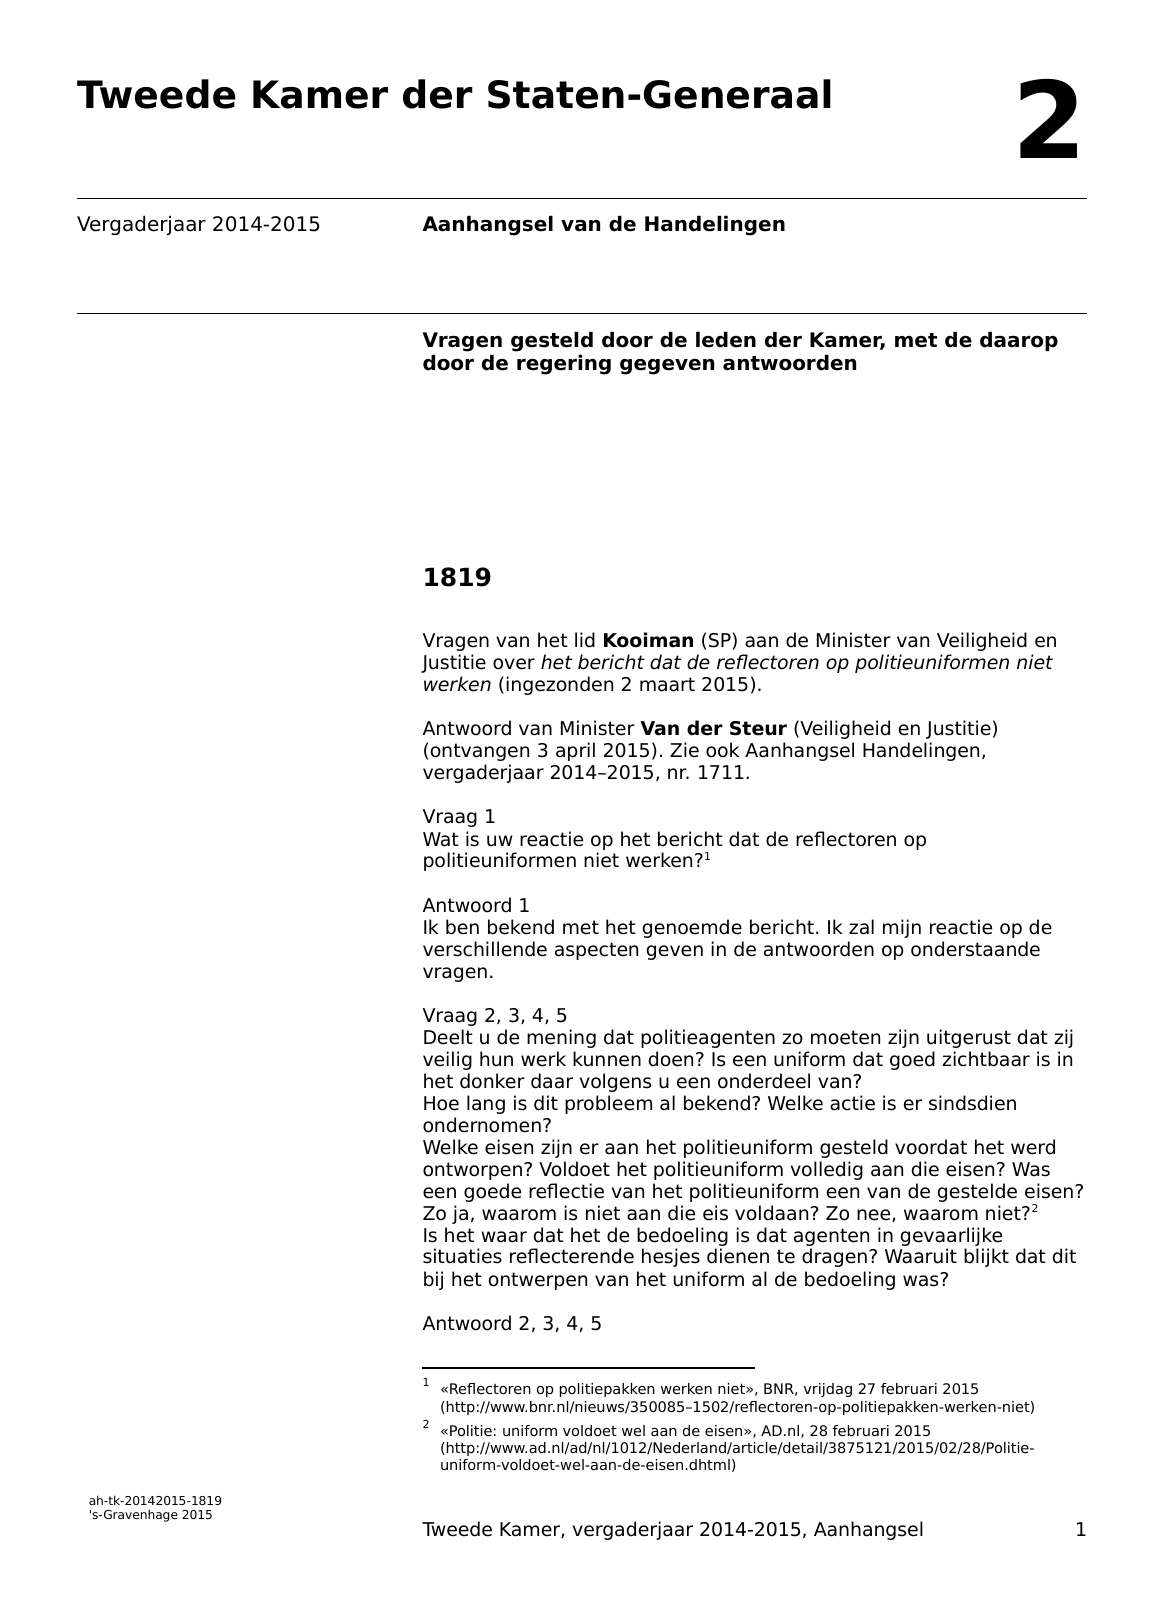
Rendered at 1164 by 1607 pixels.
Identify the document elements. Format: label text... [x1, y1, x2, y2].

table_cell [77, 314, 422, 375]
text Wat is uw reactie op het bericht dat de reflectoren op politieuniformen niet werken? [422, 828, 1087, 872]
text Ik ben bekend met het genoemde bericht. Ik zal mijn reactie op de verschillende aspecten geven in de antwoorden op onderstaande vragen. [422, 917, 1087, 982]
text Vragen van het lid Kooiman (SP) aan de Minister van Veiligheid en Justitie over het bericht dat de reflectoren op politieuniformen niet werken (ingezonden 2 maart 2015). [422, 630, 1087, 696]
text Hoe lang is dit probleem al bekend? Welke actie is er sindsdien ondernomen? [422, 1093, 1087, 1137]
text Welke eisen zijn er aan het politieuniform gesteld voordat het werd ontworpen? Voldoet het politieuniform volledig aan die eisen? Was een goede reflectie van het politieuniform een van de gestelde eisen? Zo ja, waarom is niet aan die eis voldaan? Zo nee, waarom niet? [422, 1137, 1087, 1224]
table_header Tweede Kamer der Staten-Generaal [77, 59, 886, 198]
text «Politie: uniform voldoet wel aan de eisen», AD.nl, 28 februari 2015 (http://www.ad.nl/ad/nl/1012/Nederland/article/detail/3875121/2015/02/28/Politie-uniform-voldoet-wel-aan-de-eisen.dhtml) [422, 1418, 1087, 1474]
text Vraag 2, 3, 4, 5 [422, 1005, 1087, 1027]
text ah-tk-20142015-1819 [88, 1494, 323, 1508]
text Vraag 1 [422, 806, 1087, 828]
text Antwoord 1 [422, 894, 1087, 917]
table_header 2 [886, 59, 1087, 198]
table_cell Vragen gesteld door de leden der Kamer, met de daarop door de regering gegeven antwoorden [422, 314, 1087, 375]
table_cell Aanhangsel van de Handelingen [422, 199, 1087, 313]
text 's-Gravenhage 2015 [88, 1508, 323, 1522]
text Antwoord van Minister Van der Steur (Veiligheid en Justitie) (ontvangen 3 april 2015). Zie ook Aanhangsel Handelingen, vergaderjaar 2014–2015, nr. 1711. [422, 718, 1087, 784]
text «Reflectoren op politiepakken werken niet», BNR, vrijdag 27 februari 2015 (http://www.bnr.nl/nieuws/350085–1502/reflectoren-op-politiepakken-werken-niet) [422, 1377, 1087, 1416]
text 1819 [422, 563, 1087, 592]
text Antwoord 2, 3, 4, 5 [422, 1313, 1087, 1334]
table_cell Vergaderjaar 2014-2015 [77, 199, 422, 313]
text Is het waar dat het de bedoeling is dat agenten in gevaarlijke situaties reflecterende hesjes dienen te dragen? Waaruit blijkt dat dit bij het ontwerpen van het uniform al de bedoeling was? [422, 1224, 1087, 1290]
text Deelt u de mening dat politieagenten zo moeten zijn uitgerust dat zij veilig hun werk kunnen doen? Is een uniform dat goed zichtbaar is in het donker daar volgens u een onderdeel van? [422, 1027, 1087, 1093]
